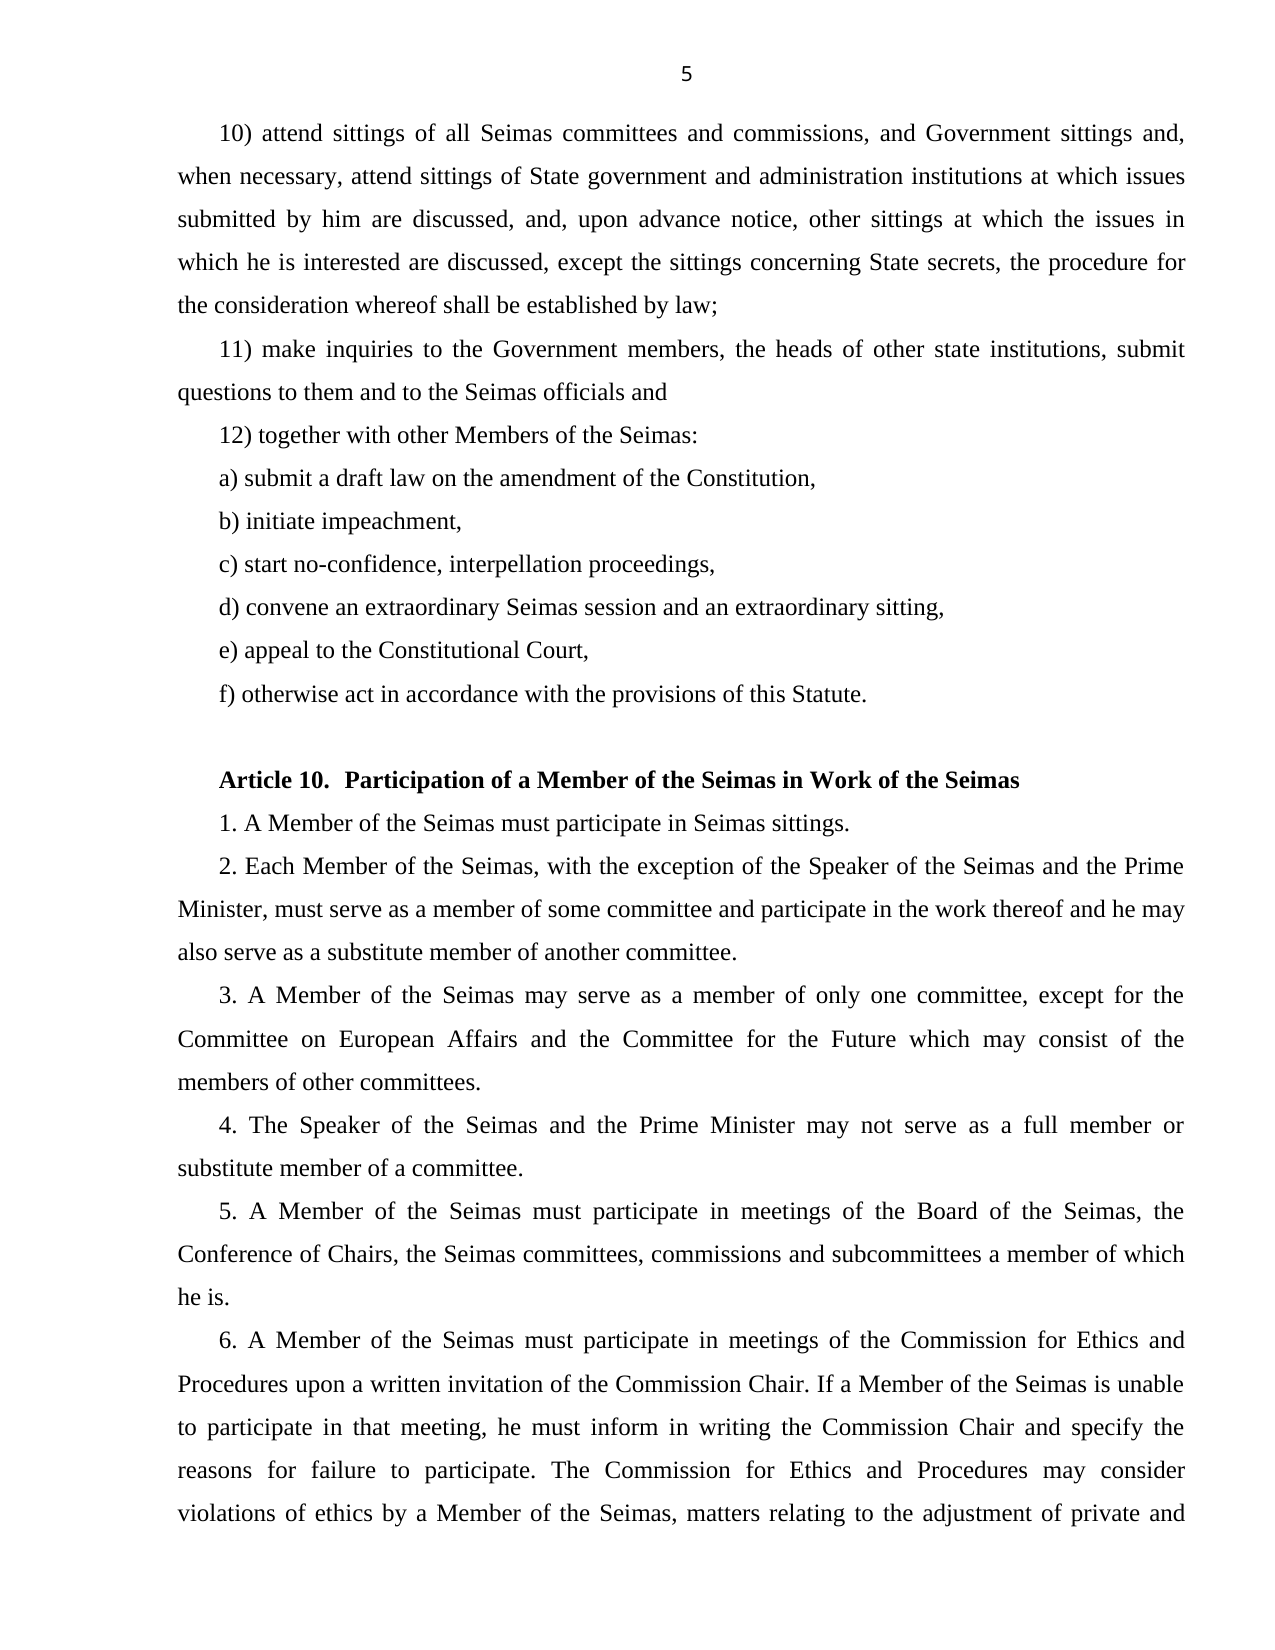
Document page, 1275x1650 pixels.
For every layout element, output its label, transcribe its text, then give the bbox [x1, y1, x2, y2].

text 1. A Member of the Seimas must participate in Seimas sittings. [177, 808, 1186, 837]
text e) appeal to the Constitutional Court, [177, 636, 1186, 664]
text 12) together with other Members of the Seimas: [177, 420, 1186, 449]
text 10) attend sittings of all Seimas committees and commissions, and Government sittings and, when necessary, attend sittings of State government and administration institutions at which issues submitted by him are discussed, and, upon advance notice, other sittings at which the issues in which he is interested are discussed, except the sittings concerning State secrets, the procedure for the consideration whereof shall be established by law; [177, 118, 1186, 319]
text 5. A Member of the Seimas must participate in meetings of the Board of the Seimas, the Conference of Chairs, the Seimas committees, commissions and subcommittees a member of which he is. [177, 1196, 1186, 1311]
text Article 10. Participation of a Member of the Seimas in Work of the Seimas [177, 765, 1186, 794]
text f) otherwise act in accordance with the provisions of this Statute. [177, 679, 1186, 707]
text 11) make inquiries to the Government members, the heads of other state institutions, submit questions to them and to the Seimas officials and [177, 334, 1186, 406]
text 3. A Member of the Seimas may serve as a member of only one committee, except for the Committee on European Affairs and the Committee for the Future which may consist of the members of other committees. [177, 981, 1186, 1096]
text d) convene an extraordinary Seimas session and an extraordinary sitting, [177, 592, 1186, 621]
text 2. Each Member of the Seimas, with the exception of the Speaker of the Seimas and the Prime Minister, must serve as a member of some committee and participate in the work thereof and he may also serve as a substitute member of another committee. [177, 851, 1186, 966]
text a) submit a draft law on the amendment of the Constitution, [177, 463, 1186, 492]
text b) initiate impeachment, [177, 506, 1186, 535]
text c) start no-confidence, interpellation proceedings, [177, 549, 1186, 578]
text 6. A Member of the Seimas must participate in meetings of the Commission for Ethics and Procedures upon a written invitation of the Commission Chair. If a Member of the Seimas is unable to participate in that meeting, he must inform in writing the Commission Chair and specify the reasons for failure to participate. The Commission for Ethics and Procedures may consider violations of ethics by a Member of the Seimas, matters relating to the adjustment of private and [177, 1326, 1186, 1527]
text 4. The Speaker of the Seimas and the Prime Minister may not serve as a full member or substitute member of a committee. [177, 1110, 1186, 1182]
